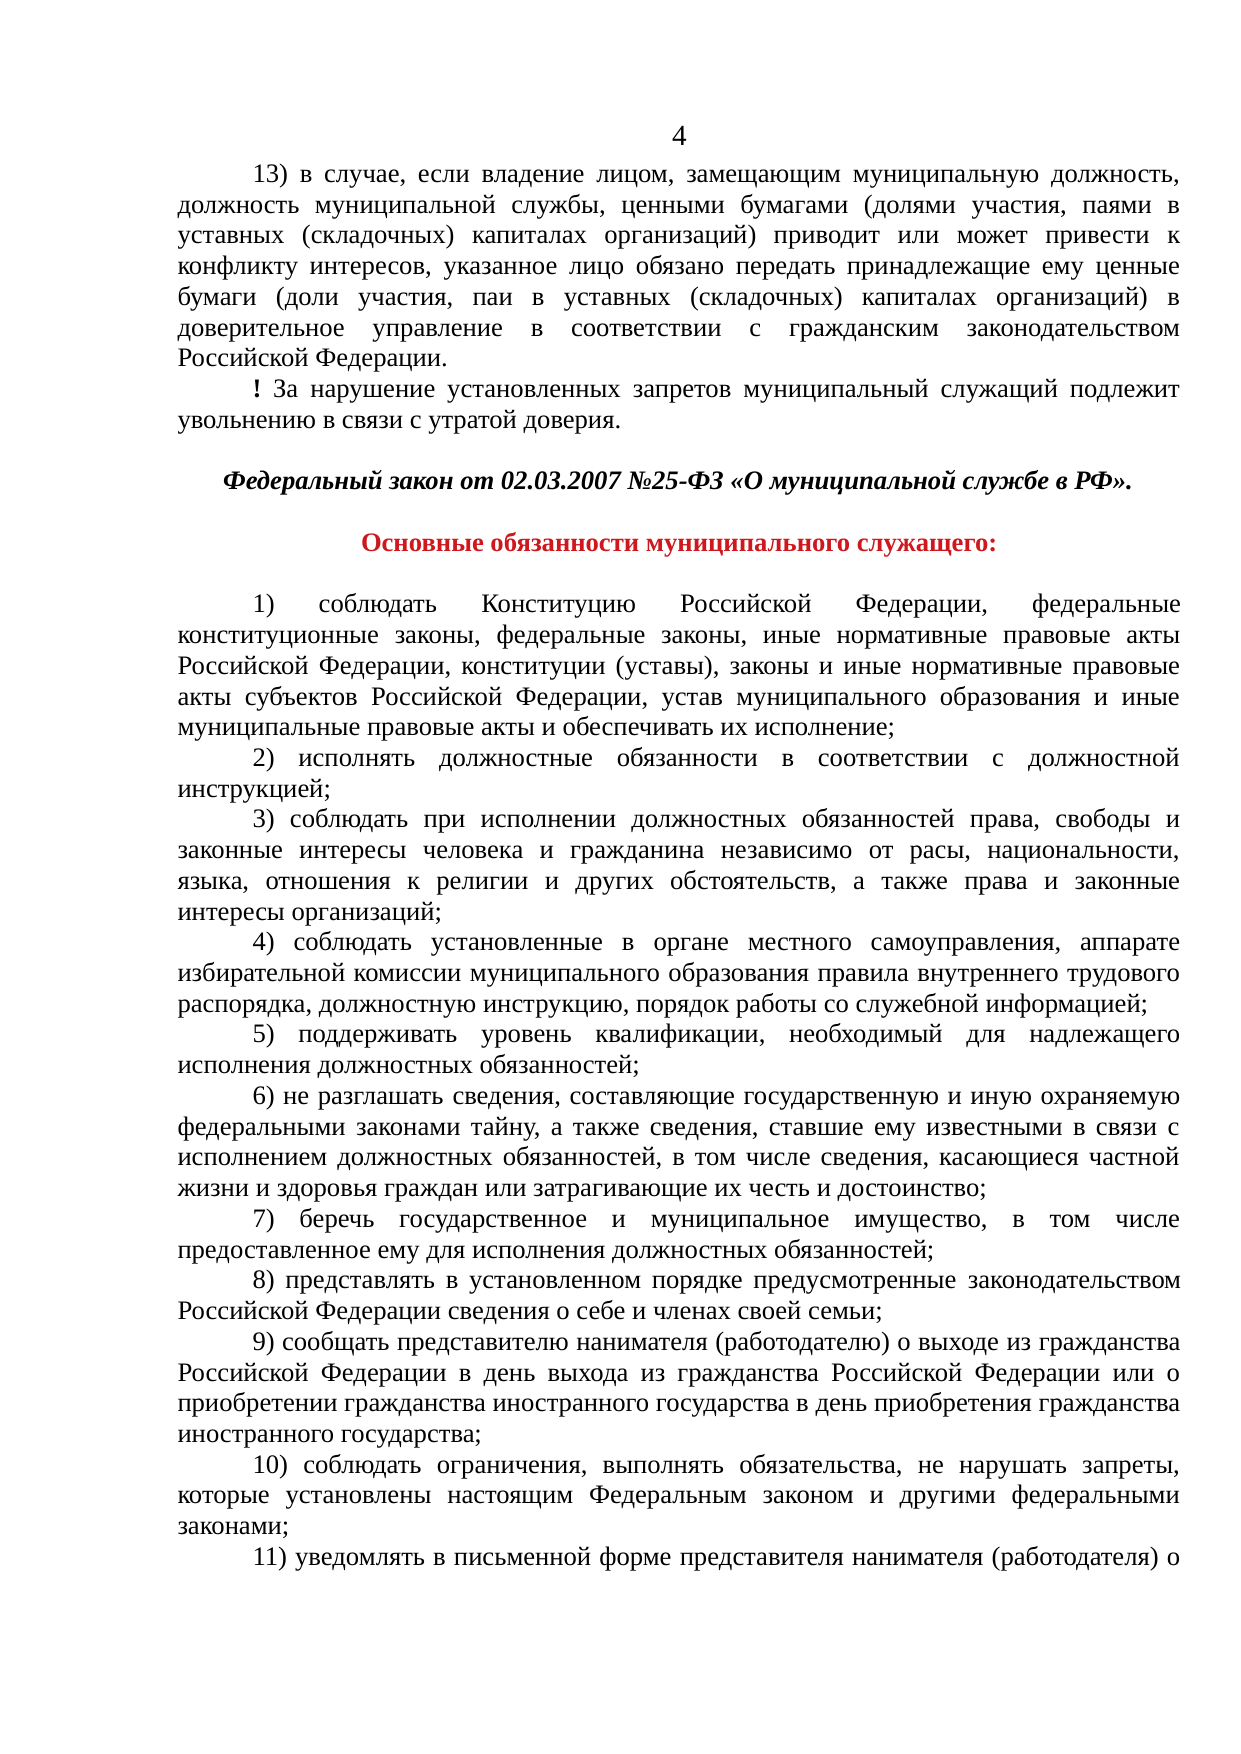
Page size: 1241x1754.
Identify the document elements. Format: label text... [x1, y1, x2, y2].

subtitle 5) поддерживать уровень квалификации, необходимый для надлежащего исполнения должностных обязанностей; [177, 1018, 1181, 1079]
subtitle 3) соблюдать при исполнении должностных обязанностей права, свободы и законные интересы человека и гражданина независимо от расы, национальности, языка, отношения к религии и других обстоятельств, а также права и законные интересы организаций; [177, 803, 1181, 926]
subtitle 2) исполнять должностные обязанности в соответствии с должностной инструкцией; [177, 741, 1181, 803]
text Федеральный закон от 02.03.2007 №25-ФЗ «О муниципальной службе в РФ». [177, 465, 1181, 496]
subtitle 11) уведомлять в письменной форме представителя нанимателя (работодателя) о [177, 1540, 1181, 1571]
subtitle 8) представлять в установленном порядке предусмотренные законодательством Российской Федерации сведения о себе и членах своей семьи; [177, 1264, 1181, 1325]
text 13) в случае, если владение лицом, замещающим муниципальную должность, должность муниципальной службы, ценными бумагами (долями участия, паями в уставных (складочных) капиталах организаций) приводит или может привести к конфликту интересов, указанное лицо обязано передать принадлежащие ему ценные бумаги (доли участия, паи в уставных (складочных) капиталах организаций) в доверительное управление в соответствии с гражданским законодательством Российской Федерации. [177, 158, 1181, 373]
subtitle 10) соблюдать ограничения, выполнять обязательства, не нарушать запреты, которые установлены настоящим Федеральным законом и другими федеральными законами; [177, 1448, 1181, 1540]
subtitle 4) соблюдать установленные в органе местного самоуправления, аппарате избирательной комиссии муниципального образования правила внутреннего трудового распорядка, должностную инструкцию, порядок работы со служебной информацией; [177, 926, 1181, 1018]
subtitle Основные обязанности муниципального служащего: [177, 526, 1181, 557]
subtitle 9) сообщать представителю нанимателя (работодателю) о выходе из гражданства Российской Федерации в день выхода из гражданства Российской Федерации или о приобретении гражданства иностранного государства в день приобретения гражданства иностранного государства; [177, 1325, 1181, 1448]
text ! За нарушение установленных запретов муниципальный служащий подлежит увольнению в связи с утратой доверия. [177, 373, 1181, 434]
subtitle 6) не разглашать сведения, составляющие государственную и иную охраняемую федеральными законами тайну, а также сведения, ставшие ему известными в связи с исполнением должностных обязанностей, в том числе сведения, касающиеся частной жизни и здоровья граждан или затрагивающие их честь и достоинство; [177, 1079, 1181, 1202]
subtitle 1) соблюдать Конституцию Российской Федерации, федеральные конституционные законы, федеральные законы, иные нормативные правовые акты Российской Федерации, конституции (уставы), законы и иные нормативные правовые акты субъектов Российской Федерации, устав муниципального образования и иные муниципальные правовые акты и обеспечивать их исполнение; [177, 588, 1181, 741]
subtitle 7) беречь государственное и муниципальное имущество, в том числе предоставленное ему для исполнения должностных обязанностей; [177, 1202, 1181, 1264]
